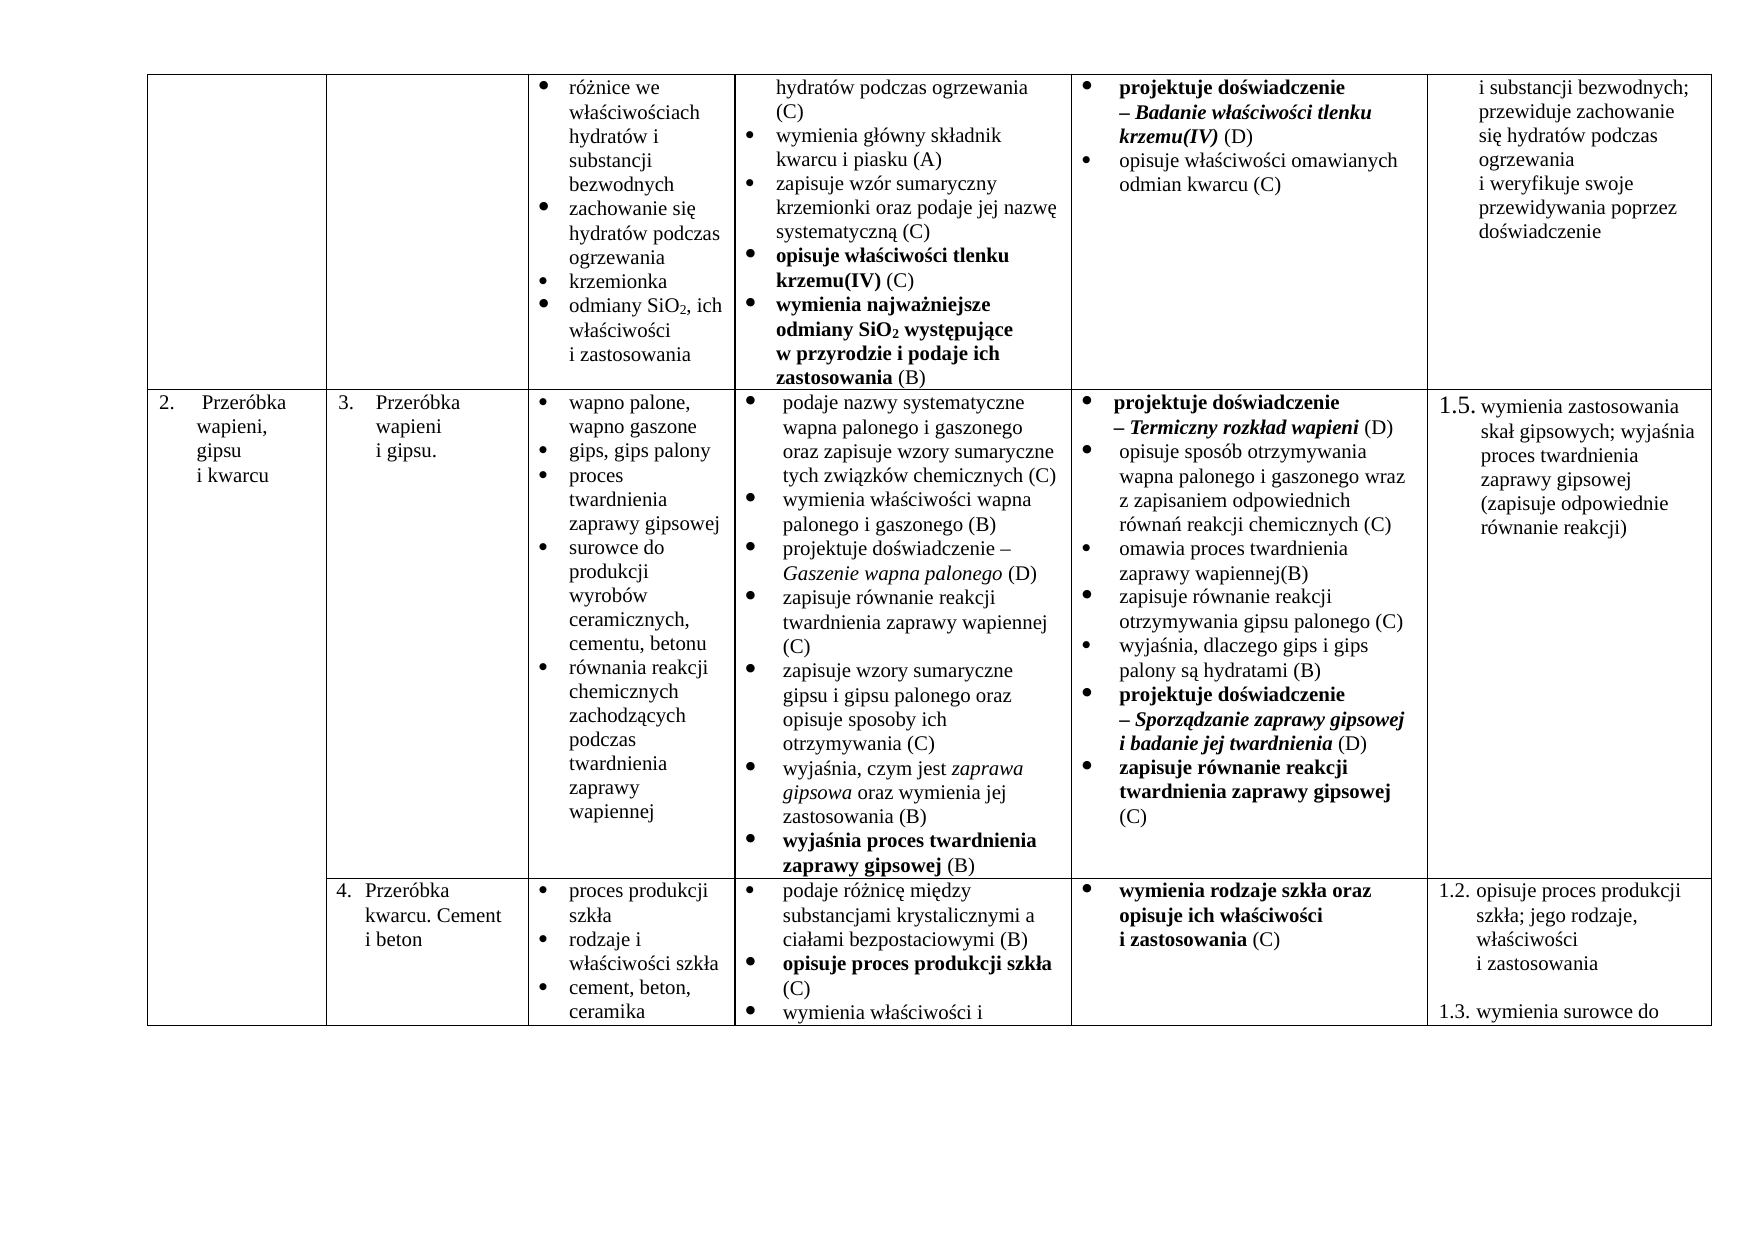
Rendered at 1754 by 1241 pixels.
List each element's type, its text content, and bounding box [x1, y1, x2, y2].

table_cell podaje różnicę między substancjami krystalicznymi a ciałami bezpostaciowymi (B) opisuje proces produkcji szkła (C) wymienia właściwości i przykłady zastosowań gliny (B) definiuje pojęcia: cement, zaprawa cementowa, beton, ceramika (A) wymienia surowce do produkcji wyrobów ceramicznych, cementu i betonu (B) [736, 879, 1071, 1024]
table_cell Przeróbka wapieni, gipsu i kwarcu [148, 390, 326, 1024]
table_cell projektuje doświadczenie – Termiczny rozkład wapieni (D) opisuje sposób otrzymywania wapna palonego i gaszonego wraz z zapisaniem odpowiednich równań reakcji chemicznych (C) omawia proces twardnienia zaprawy wapiennej(B) zapisuje równanie reakcji otrzymywania gipsu palonego (C) wyjaśnia, dlaczego gips i gips palony są hydratami (B) projektuje doświadczenie – Sporządzanie zaprawy gipsowej i badanie jej twardnienia (D) zapisuje równanie reakcji twardnienia zaprawy gipsowej (C) [1072, 390, 1427, 877]
table_cell skały wapienne właściwości i zastosowania skał wapiennych wykrywanie skał wapiennych wśród innych skał i minerałów z zapisaniem odpowiednich równań reakcji chemicznych skały gipsowe rodzaje, właściwości i zastosowania skał gipsowych hydraty wzory sumaryczne oraz nazwy hydratów i soli bezwodnych (CaSO4, 2 CaSO4 · H2O i CaSO4 · 2H2O) różnice we właściwościach hydratów i substancji bezwodnych zachowanie się hydratów podczas ogrzewania krzemionka odmiany SiO2, ich właściwości i zastosowania [529, 75, 734, 389]
table_cell proces produkcji szkła rodzaje i właściwości szkła cement, beton, ceramika zastosowania zaprawy cementowej, cementu i betonu [529, 879, 734, 1024]
table_cell opisuje proces produkcji szkła; jego rodzaje, właściwości i zastosowania wymienia surowce do [1428, 879, 1711, 1024]
table_cell wymienia zastosowania skał gipsowych; wyjaśnia proces twardnienia zaprawy gipsowej (zapisuje odpowiednie równanie reakcji) [1428, 390, 1711, 877]
table_cell wymienia rodzaje szkła oraz opisuje ich właściwości i zastosowania (C) [1072, 879, 1427, 1024]
table_cell wapno palone, wapno gaszone gips, gips palony proces twardnienia zaprawy gipsowej surowce do produkcji wyrobów ceramicznych, cementu, betonu równania reakcji chemicznych zachodzących podczas twardnienia zaprawy wapiennej [529, 390, 734, 877]
table_cell Uczeń: definiuje pojęcia: skorupa ziemska, minerały, skały, surowce mineralne (A) dokonuje podziału surowców mineralnych oraz wymienia przykłady poszczególnych rodzajów surowców (B) zapisuje wzór sumaryczny i podaje nazwę systematyczną podstawowego związku chemicznego występującego w skałach wapiennych (C) wymienia rodzaje skał wapiennych (A) opisuje właściwości i zastosowania skał wapiennych (C) opisuje sposób identyfikacji CO2 (C) wymienia rodzaje skał gipsowych oraz opisuje ich podstawowe zastosowania (B) definiuje pojęcie hydraty (A) przewiduje zachowanie się hydratów podczas ogrzewania (C) wymienia główny składnik kwarcu i piasku (A) zapisuje wzór sumaryczny krzemionki oraz podaje jej nazwę systematyczną (C) opisuje właściwości tlenku krzemu(IV) (C) wymienia najważniejsze odmiany SiO2 występujące w przyrodzie i podaje ich zastosowania (B) [736, 75, 1071, 389]
table_cell i substancji bezwodnych; przewiduje zachowanie się hydratów podczas ogrzewania i weryfikuje swoje przewidywania poprzez doświadczenie [1428, 75, 1711, 389]
table_cell Uczeń: projektuje doświadczenie – Odróżnianie skał wapiennych od innych skał i minerałów i zapisuje odpowiednie równania reakcji chemicznych (D) definiuje pojecie skala twardości minerałów (A) podaje twardości w skali Mohsa dla wybranych minerałów (B) wyjaśnia zjawisko powstawania kamienia kotłowego (C) podaje nazwy hydratów i zapisuje ich wzory sumaryczne (C) opisuje różnice we właściwościach hydratów i soli bezwodnych (C) przewiduje zachowanie się hydratów podczas ogrzewania (D) projektuje doświadczenie – Usuwanie wody z hydratów oblicza zawartość procentową wody w hydratach (D) projektuje doświadczenie – Badanie właściwości tlenku krzemu(IV) (D) opisuje właściwości omawianych odmian kwarcu (C) [1072, 75, 1427, 389]
table_cell Przeróbka kwarcu. Cement i beton [327, 879, 528, 1024]
table_cell [148, 75, 326, 389]
table_cell [327, 75, 528, 389]
table_cell podaje nazwy systematyczne wapna palonego i gaszonego oraz zapisuje wzory sumaryczne tych związków chemicznych (C) wymienia właściwości wapna palonego i gaszonego (B) projektuje doświadczenie – Gaszenie wapna palonego (D) zapisuje równanie reakcji twardnienia zaprawy wapiennej (C) zapisuje wzory sumaryczne gipsu i gipsu palonego oraz opisuje sposoby ich otrzymywania (C) wyjaśnia, czym jest zaprawa gipsowa oraz wymienia jej zastosowania (B) wyjaśnia proces twardnienia zaprawy gipsowej (B) [736, 390, 1071, 877]
table_cell Przeróbka wapieni i gipsu. [327, 390, 528, 877]
